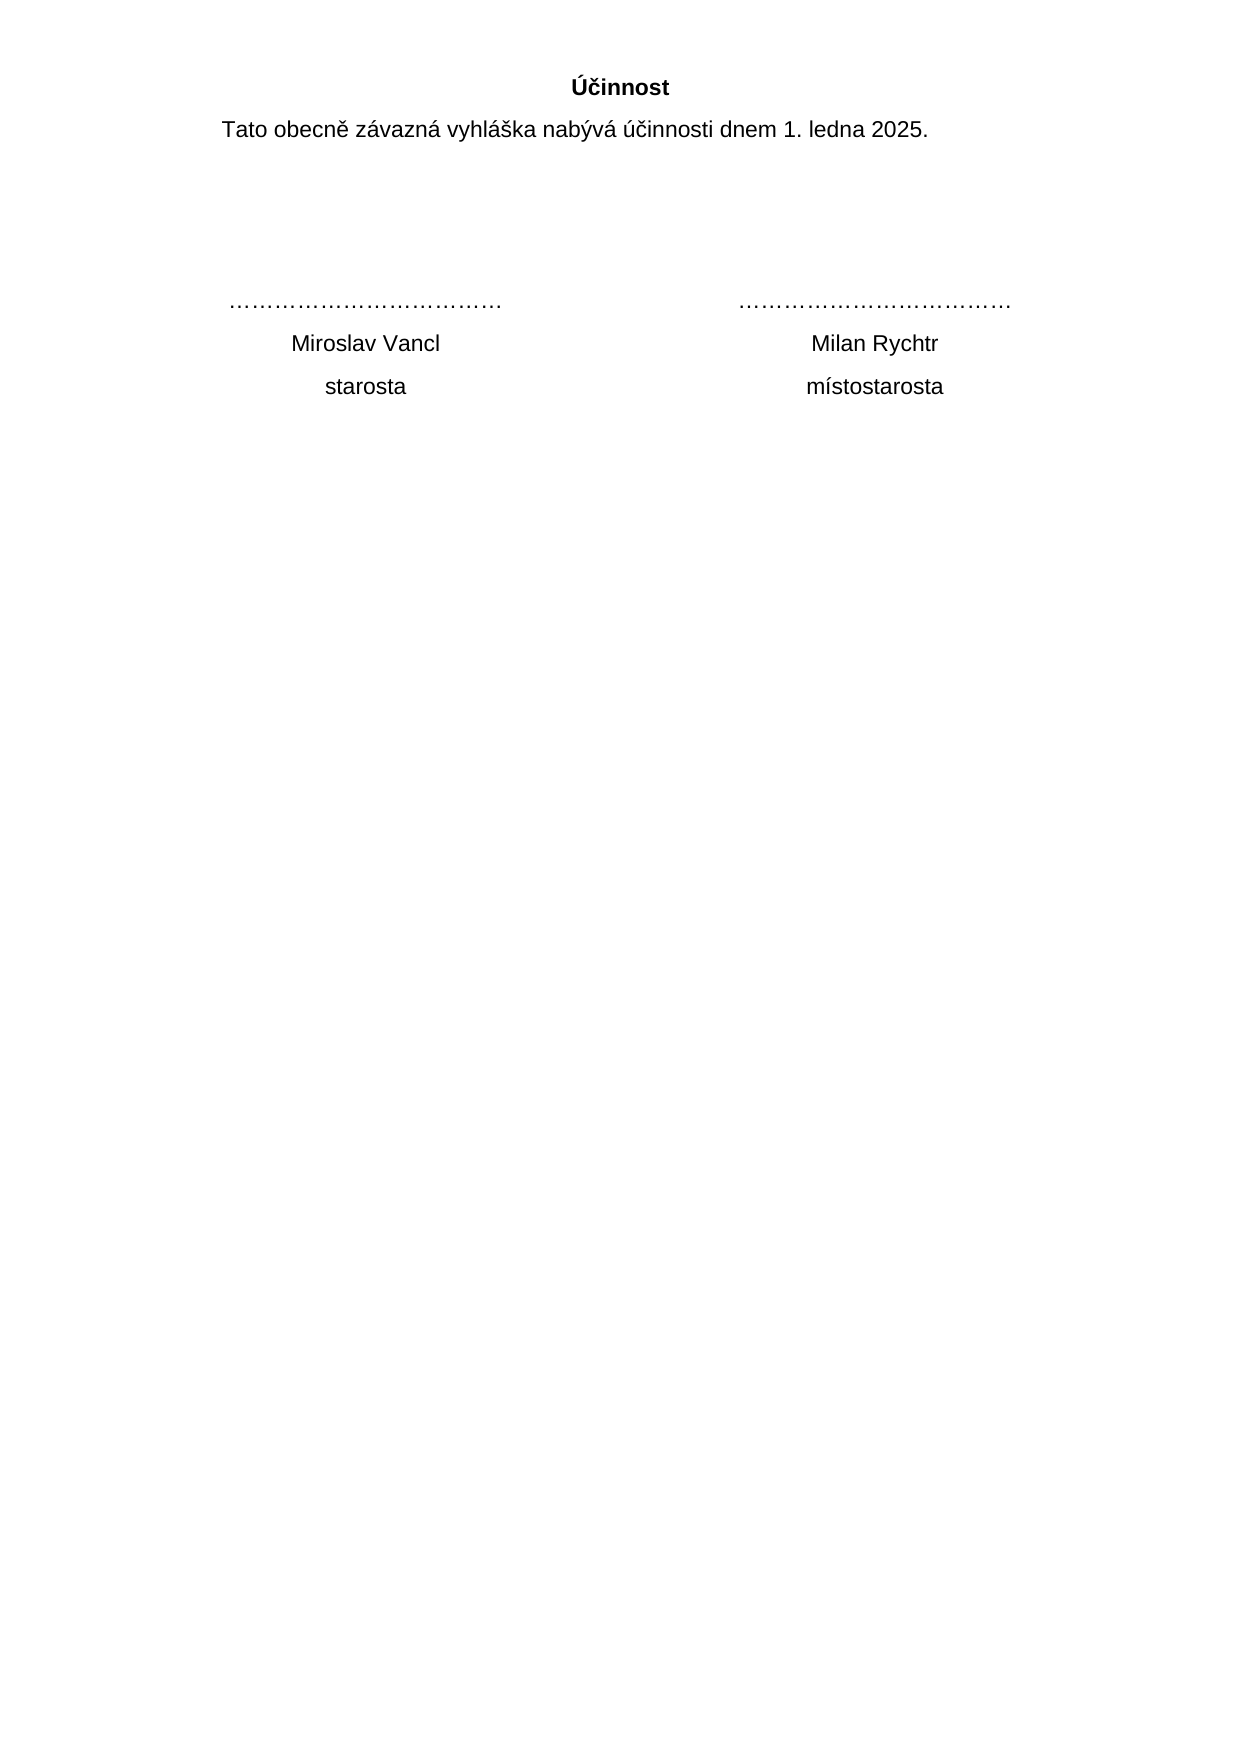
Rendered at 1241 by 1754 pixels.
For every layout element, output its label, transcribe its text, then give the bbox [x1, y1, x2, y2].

text ……………………………… [657, 287, 1093, 314]
text Miroslav Vancl [148, 330, 583, 356]
text místostarosta [657, 373, 1093, 399]
text Účinnost [148, 74, 1093, 100]
text Milan Rychtr [657, 330, 1093, 356]
text starosta [148, 373, 583, 399]
text Tato obecně závazná vyhláška nabývá účinnosti dnem 1. ledna 2025. [148, 116, 1093, 143]
text ……………………………… [148, 287, 583, 314]
